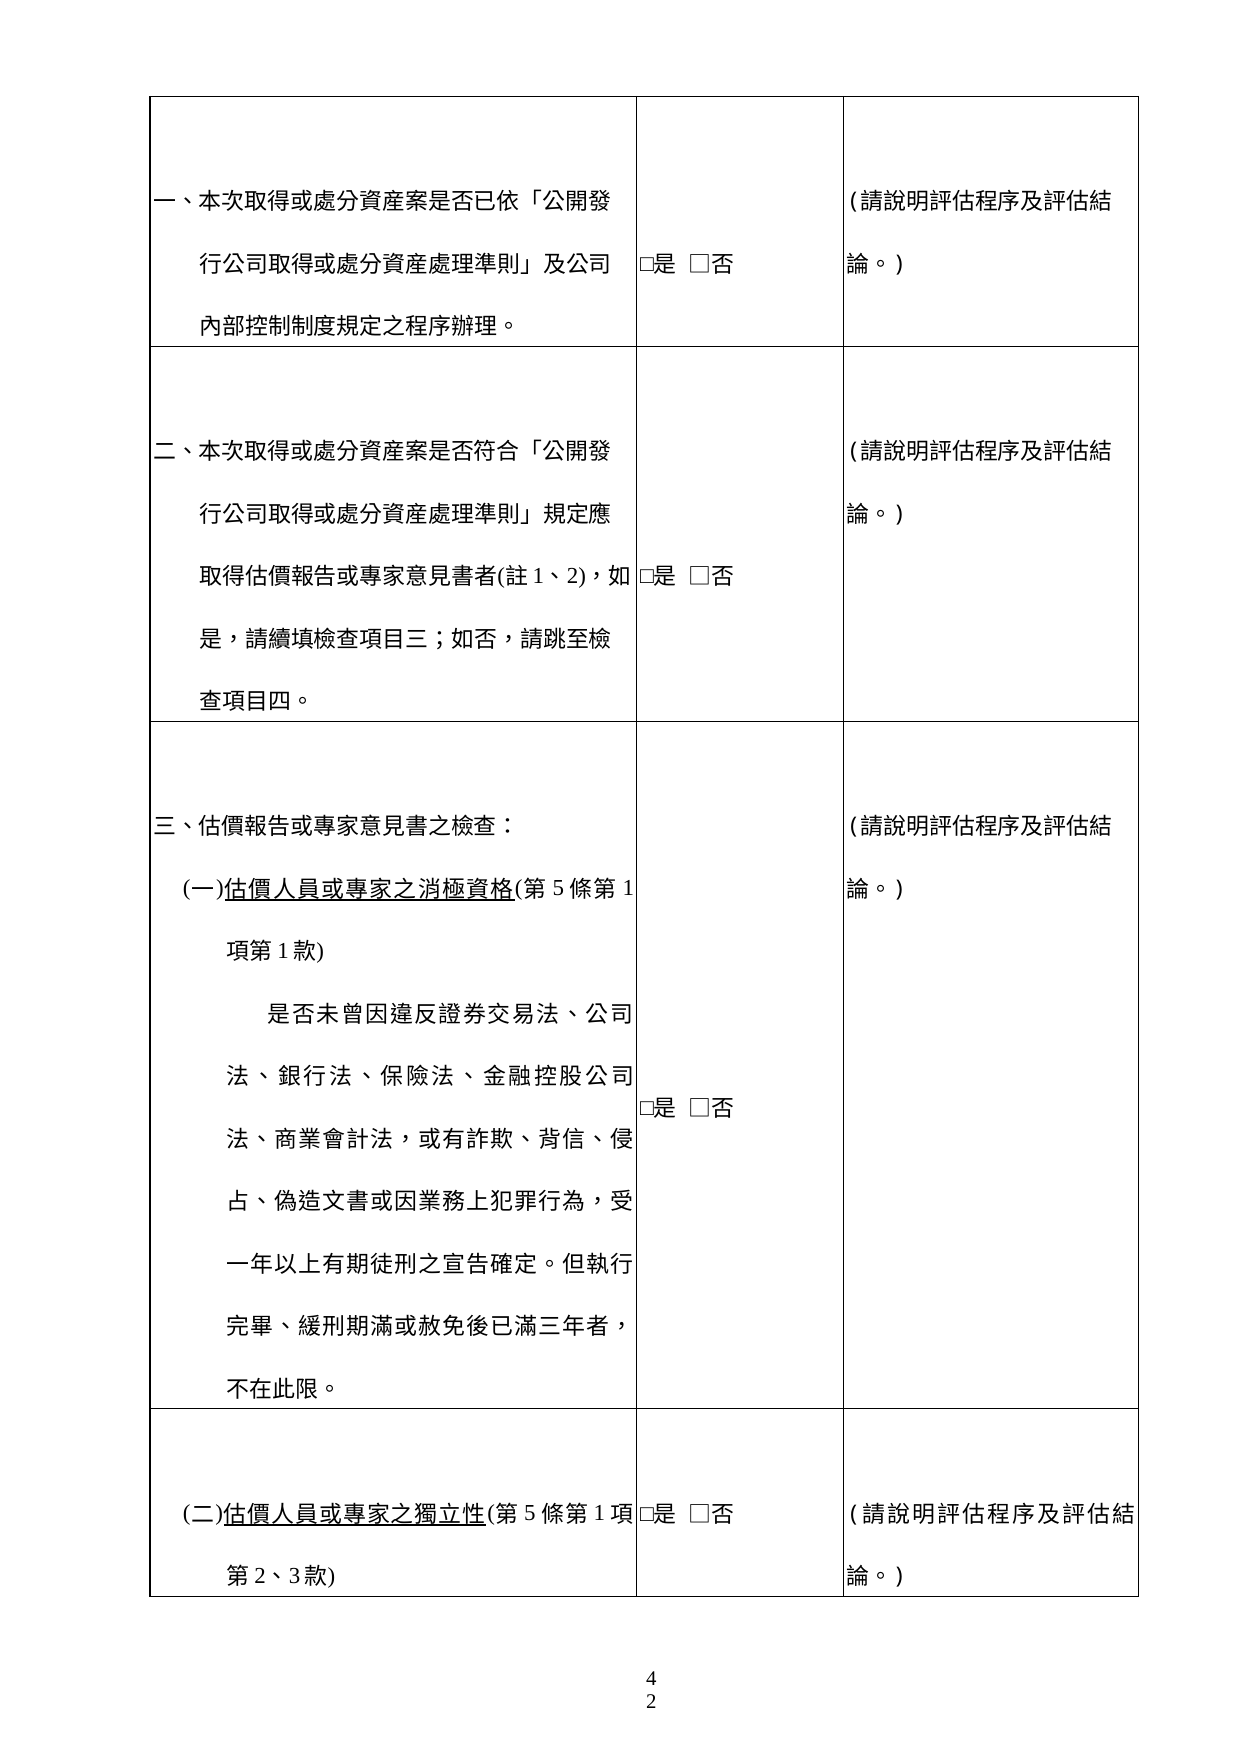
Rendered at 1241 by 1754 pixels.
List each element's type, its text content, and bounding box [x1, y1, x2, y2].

table_cell (請說明評估程序及評估結論。) [844, 1409, 1138, 1596]
table_cell (請說明評估程序及評估結論。) [844, 722, 1138, 1408]
table_cell (請說明評估程序及評估結論。) [844, 97, 1138, 346]
table_cell 三、估價報告或專家意見書之檢查： (一)估價人員或專家之消極資格(第5條第1項第1款) 是否未曾因違反證券交易法、公司法、銀行法、保險法、金融控股公司法、商業會計法，或有詐欺、背信、侵占、偽造文書或因業務上犯罪行為，受一年以上有期徒刑之宣告確定。但執行完畢、緩刑期滿或赦免後已滿三年者，不在此限。 [151, 722, 636, 1408]
table_cell □是 □否 [637, 347, 843, 721]
table_cell (請說明評估程序及評估結論。) [844, 347, 1138, 721]
table_cell □是 □否 [637, 722, 843, 1408]
table_cell (二)估價人員或專家之獨立性(第5條第1項第2、3款) [151, 1409, 636, 1596]
table_cell 一、本次取得或處分資産案是否已依「公開發行公司取得或處分資産處理準則」及公司內部控制制度規定之程序辦理。 [151, 97, 636, 346]
table_cell □是 □否 [637, 97, 843, 346]
table_cell □是 □否 [637, 1409, 843, 1596]
table_cell 二、本次取得或處分資産案是否符合「公開發行公司取得或處分資産處理準則」規定應取得估價報告或專家意見書者(註1、2)，如是，請續填檢查項目三；如否，請跳至檢查項目四。 [151, 347, 636, 721]
